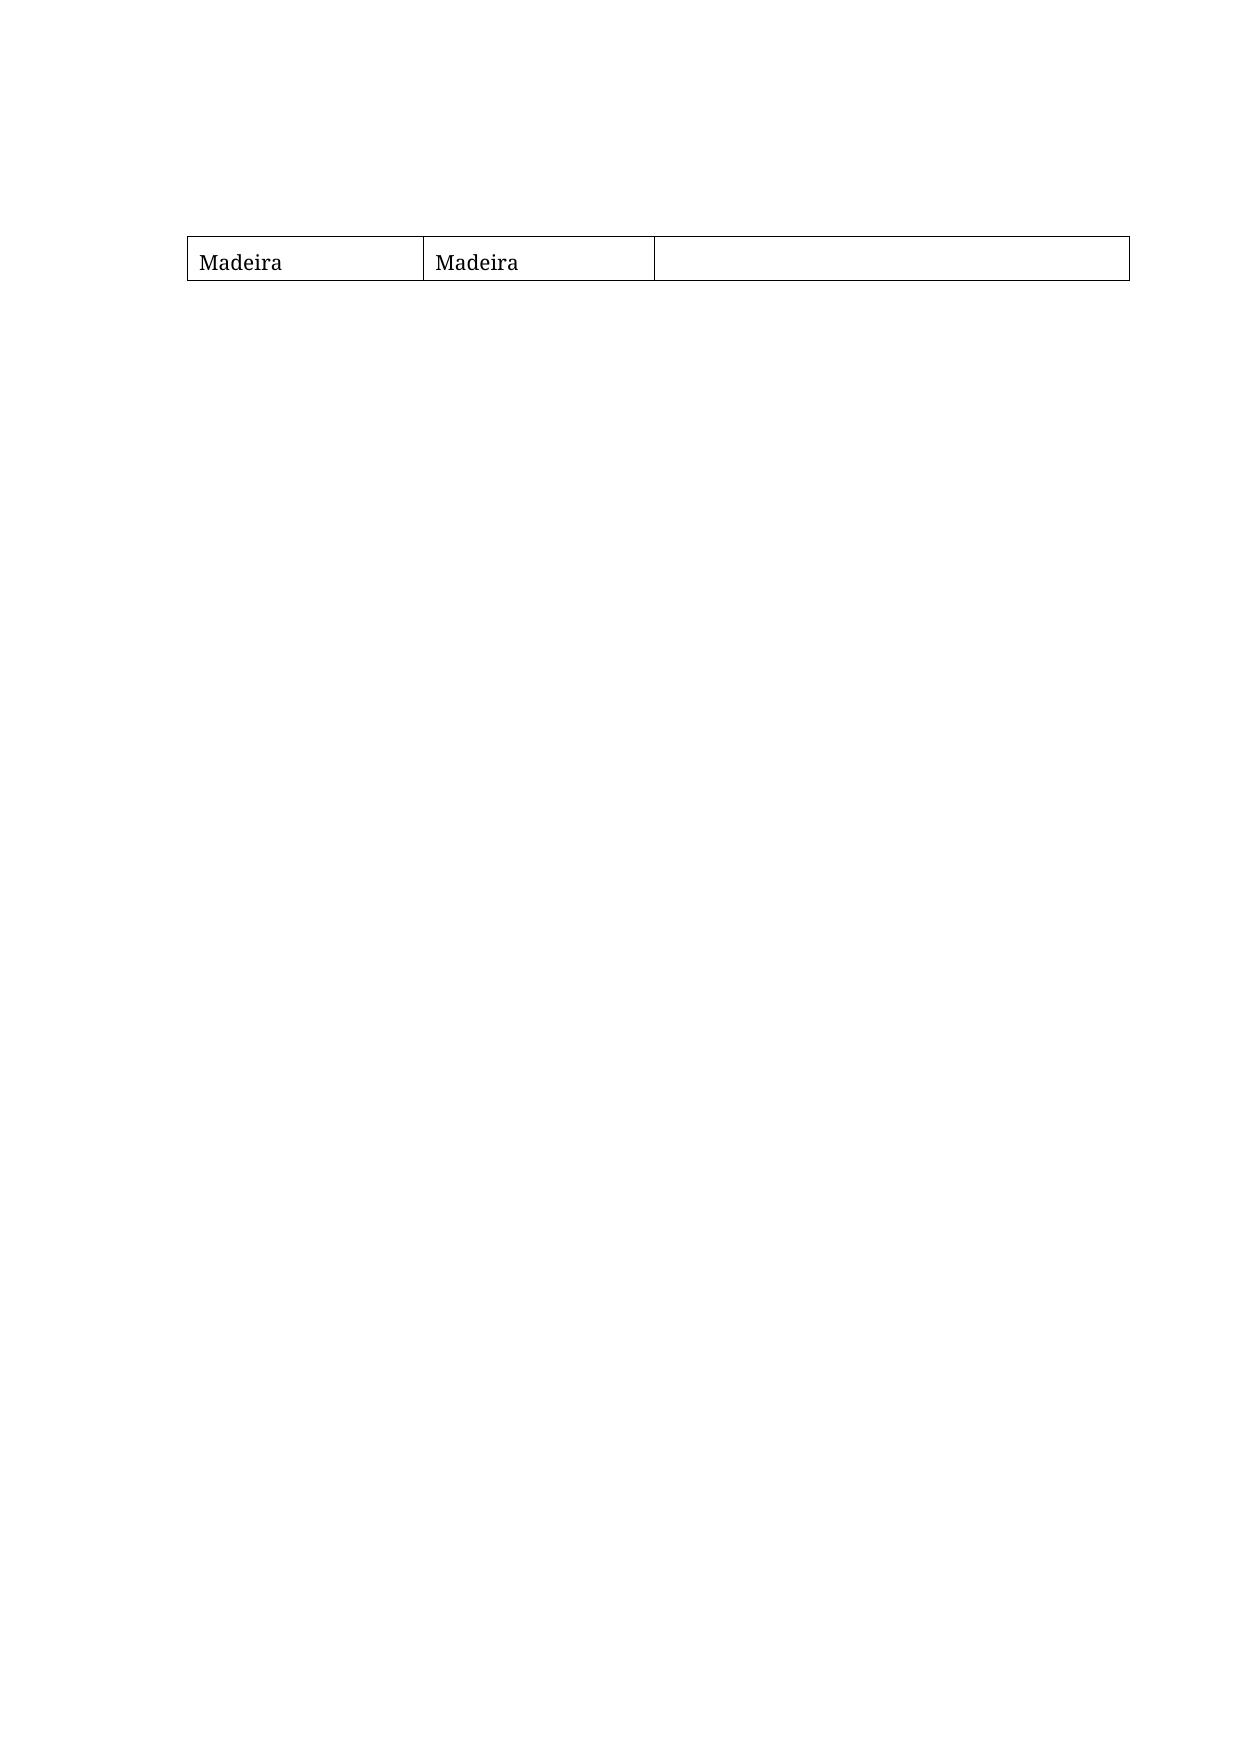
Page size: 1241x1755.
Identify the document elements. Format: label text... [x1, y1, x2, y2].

table_cell Madeira [188, 237, 423, 280]
table_cell Madeira [424, 237, 654, 280]
table_cell [655, 237, 1129, 280]
